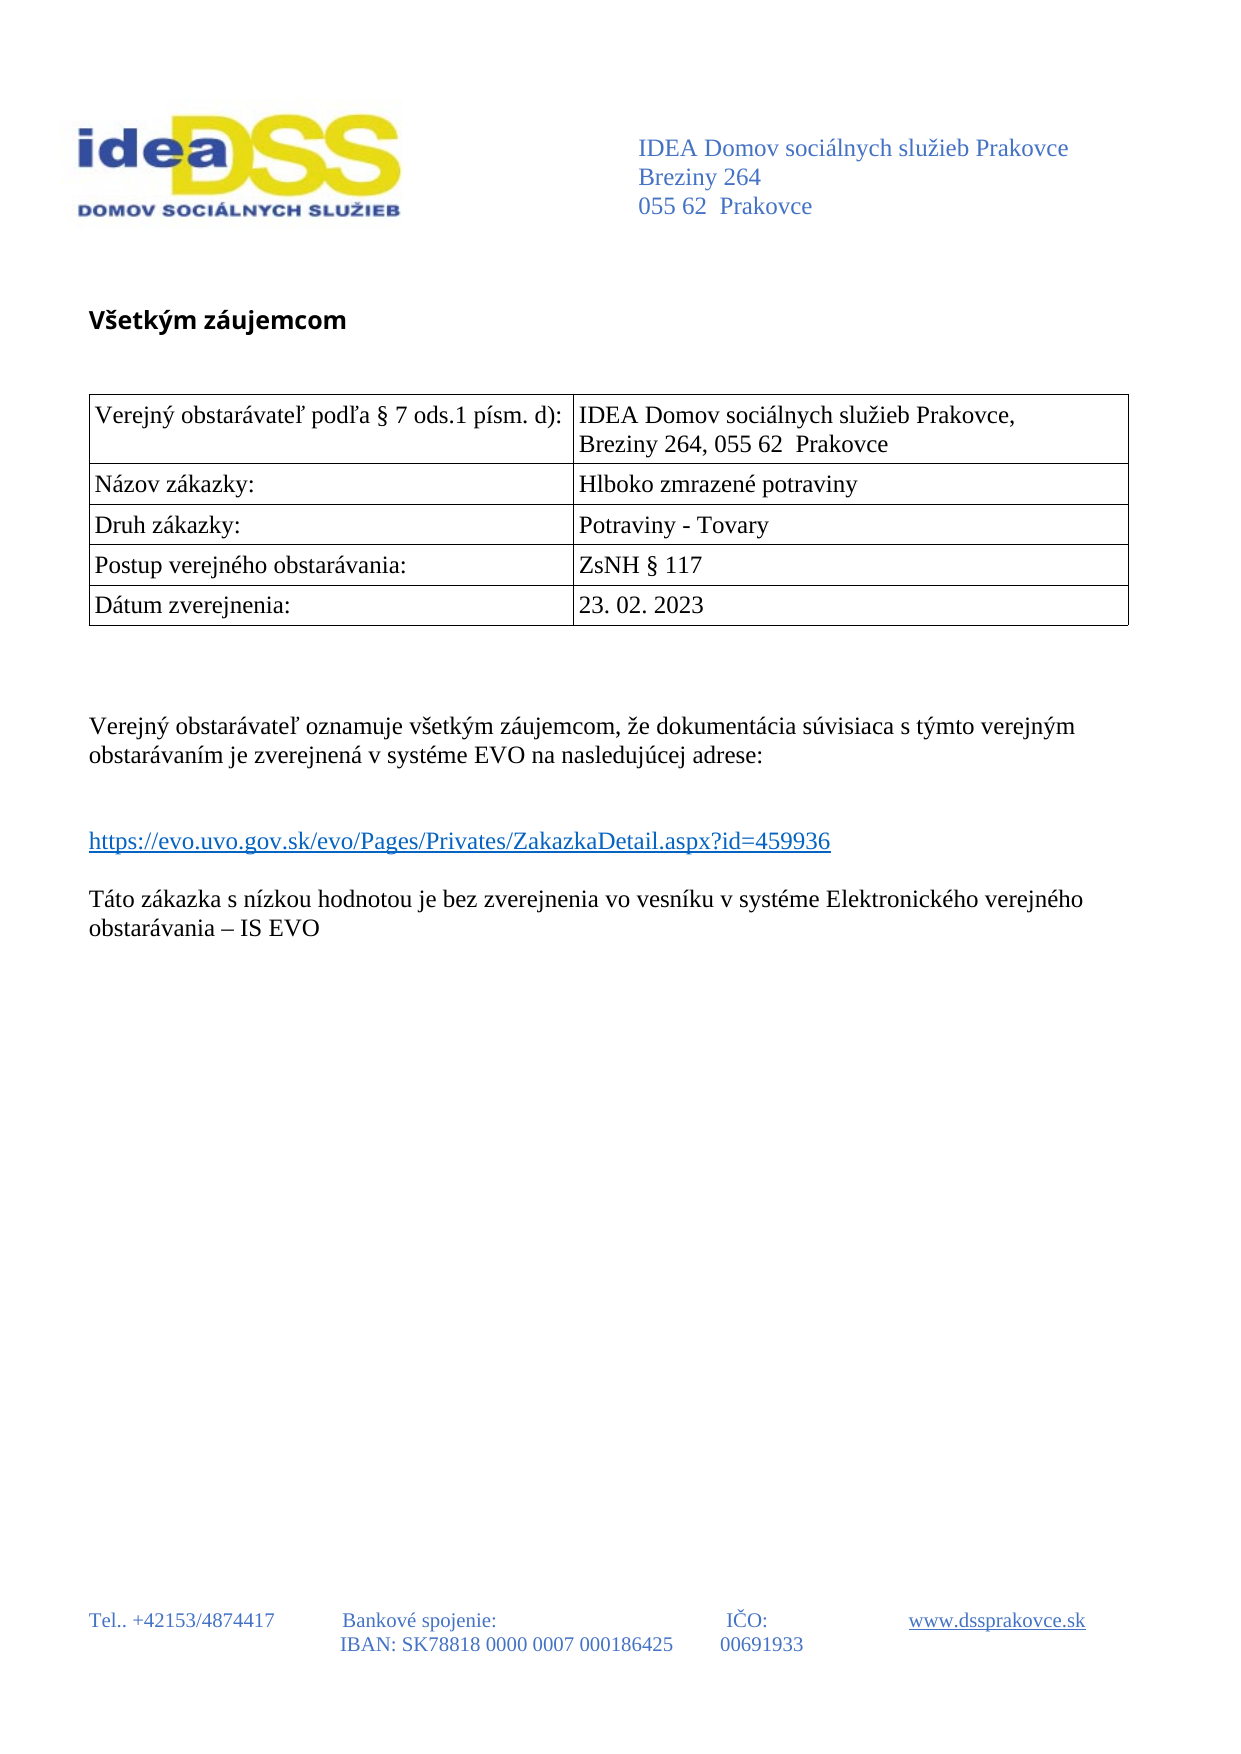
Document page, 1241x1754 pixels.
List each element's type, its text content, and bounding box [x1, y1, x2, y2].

table_cell ZsNH § 117 [574, 545, 1128, 584]
subtitle Všetkým záujemcom [89, 303, 1093, 337]
table_cell Postup verejného obstarávania: [90, 545, 573, 584]
table_cell Druh zákazky: [90, 505, 573, 544]
text https://evo.uvo.gov.sk/evo/Pages/Privates/ZakazkaDetail.aspx?id=459936 [89, 826, 1093, 855]
picture [40, 99, 439, 233]
table_header IDEA Domov sociálnych služieb Prakovce, Breziny 264, 055 62 Prakovce [574, 395, 1128, 463]
table_cell Hlboko zmrazené potraviny [574, 464, 1128, 504]
text Verejný obstarávateľ oznamuje všetkým záujemcom, že dokumentácia súvisiaca s týmto verejným obstarávaním je zverejnená v systéme EVO na nasledujúcej adrese: [89, 711, 1093, 769]
table_cell 23. 02. 2023 [574, 586, 1128, 625]
table_header Verejný obstarávateľ podľa § 7 ods.1 písm. d): [90, 395, 573, 463]
table_cell Dátum zverejnenia: [90, 586, 573, 625]
table_cell Potraviny - Tovary [574, 505, 1128, 544]
text Táto zákazka s nízkou hodnotou je bez zverejnenia vo vesníku v systéme Elektronického verejného obstarávania – IS EVO [89, 884, 1093, 941]
table_cell Názov zákazky: [90, 464, 573, 504]
